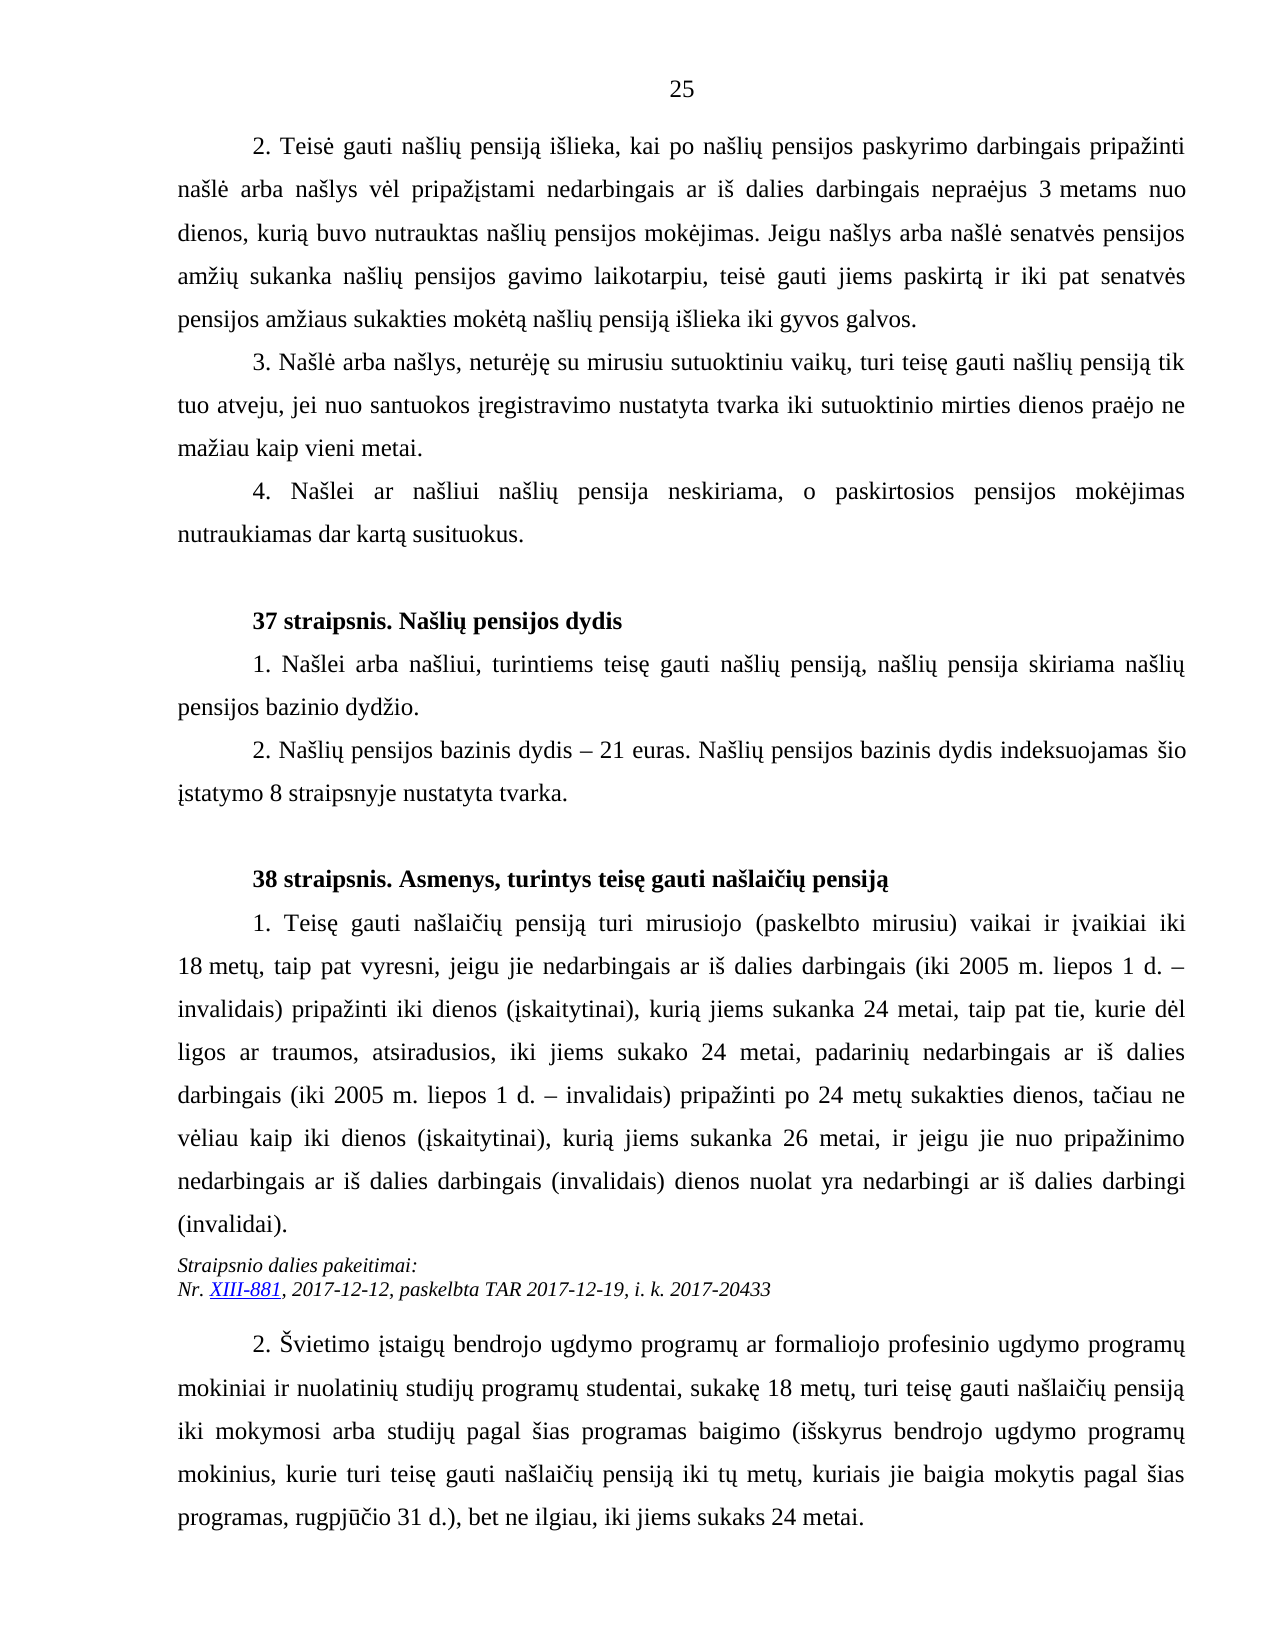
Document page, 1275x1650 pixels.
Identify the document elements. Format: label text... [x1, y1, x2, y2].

text 2. Švietimo įstaigų bendrojo ugdymo programų ar formaliojo profesinio ugdymo programų mokiniai ir nuolatinių studijų programų studentai, sukakę 18 metų, turi teisę gauti našlaičių pensiją iki mokymosi arba studijų pagal šias programas baigimo (išskyrus bendrojo ugdymo programų mokinius, kurie turi teisę gauti našlaičių pensiją iki tų metų, kuriais jie baigia mokytis pagal šias programas, rugpjūčio 31 d.), bet ne ilgiau, iki jiems sukaks 24 metai. [177, 1329, 1186, 1531]
text 4. Našlei ar našliui našlių pensija neskiriama, o paskirtosios pensijos mokėjimas nutraukiamas dar kartą susituokus. [177, 476, 1186, 548]
text 1. Našlei arba našliui, turintiems teisę gauti našlių pensiją, našlių pensija skiriama našlių pensijos bazinio dydžio. [177, 649, 1186, 721]
text 38 straipsnis. Asmenys, turintys teisę gauti našlaičių pensiją [177, 864, 1186, 893]
text Nr. XIII-881, 2017-12-12, paskelbta TAR 2017-12-19, i. k. 2017-20433 [177, 1277, 1186, 1301]
text Straipsnio dalies pakeitimai: [177, 1253, 1186, 1277]
text 2. Teisė gauti našlių pensiją išlieka, kai po našlių pensijos paskyrimo darbingais pripažinti našlė arba našlys vėl pripažįstami nedarbingais ar iš dalies darbingais nepraėjus 3 metams nuo dienos, kurią buvo nutrauktas našlių pensijos mokėjimas. Jeigu našlys arba našlė senatvės pensijos amžių sukanka našlių pensijos gavimo laikotarpiu, teisė gauti jiems paskirtą ir iki pat senatvės pensijos amžiaus sukakties mokėtą našlių pensiją išlieka iki gyvos galvos. [177, 131, 1186, 333]
text 37 straipsnis. Našlių pensijos dydis [177, 606, 1186, 634]
text 1. Teisę gauti našlaičių pensiją turi mirusiojo (paskelbto mirusiu) vaikai ir įvaikiai iki 18 metų, taip pat vyresni, jeigu jie nedarbingais ar iš dalies darbingais (iki 2005 m. liepos 1 d. – invalidais) pripažinti iki dienos (įskaitytinai), kurią jiems sukanka 24 metai, taip pat tie, kurie dėl ligos ar traumos, atsiradusios, iki jiems sukako 24 metai, padarinių nedarbingais ar iš dalies darbingais (iki 2005 m. liepos 1 d. – invalidais) pripažinti po 24 metų sukakties dienos, tačiau ne vėliau kaip iki dienos (įskaitytinai), kurią jiems sukanka 26 metai, ir jeigu jie nuo pripažinimo nedarbingais ar iš dalies darbingais (invalidais) dienos nuolat yra nedarbingi ar iš dalies darbingi (invalidai). [177, 908, 1186, 1238]
text 2. Našlių pensijos bazinis dydis – 21 euras. Našlių pensijos bazinis dydis indeksuojamas šio įstatymo 8 straipsnyje nustatyta tvarka. [177, 735, 1186, 807]
text 3. Našlė arba našlys, neturėję su mirusiu sutuoktiniu vaikų, turi teisę gauti našlių pensiją tik tuo atveju, jei nuo santuokos įregistravimo nustatyta tvarka iki sutuoktinio mirties dienos praėjo ne mažiau kaip vieni metai. [177, 347, 1186, 462]
